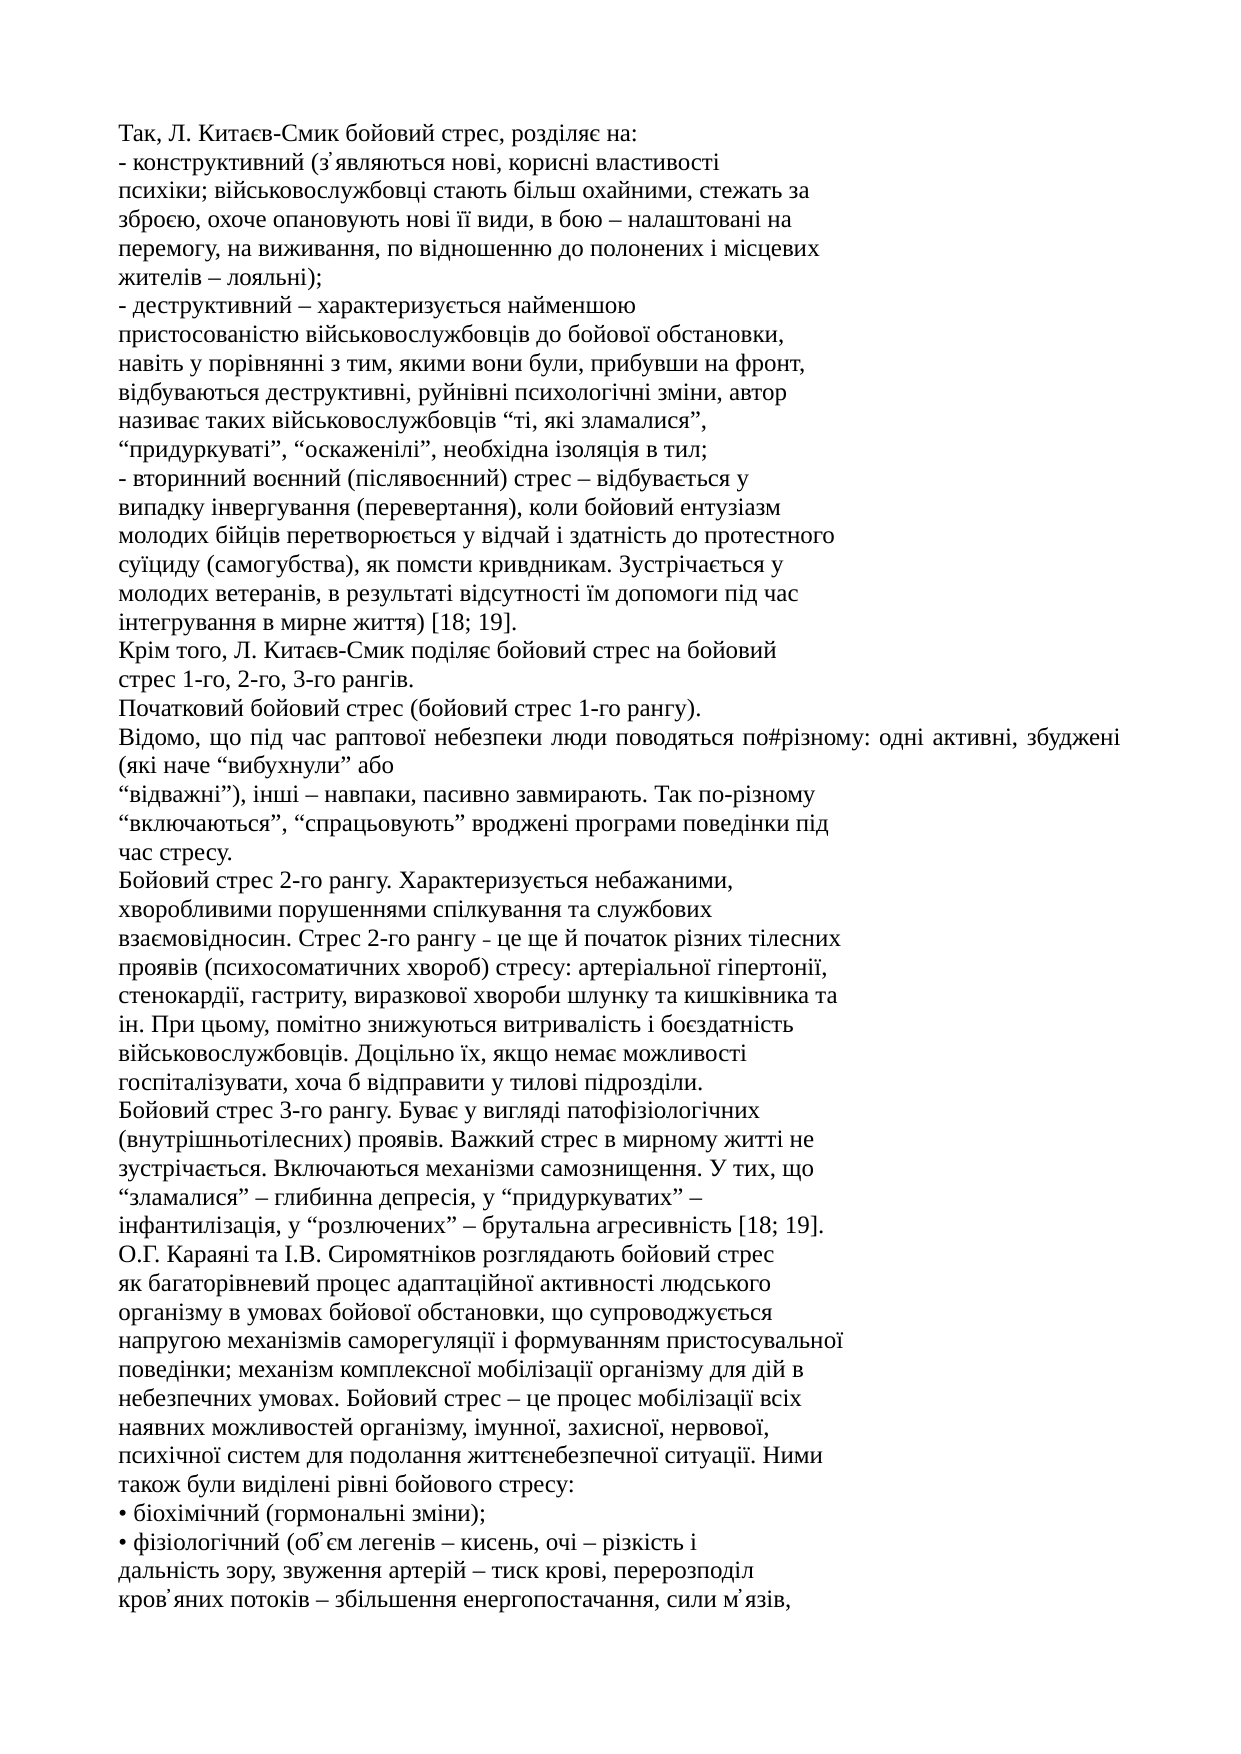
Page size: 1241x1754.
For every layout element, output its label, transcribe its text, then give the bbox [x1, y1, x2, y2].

text суїциду (самогубства), як помсти кривдникам. Зустрічається у [118, 549, 1122, 578]
text - вторинний воєнний (післявоєнний) стрес – відбувається у [118, 463, 1122, 492]
text ін. При цьому, помітно знижуються витривалість і боєздатність [118, 1009, 1122, 1038]
text зустрічається. Включаються механізми самознищення. У тих, що [118, 1153, 1122, 1182]
text молодих бійців перетворюється у відчай і здатність до протестного [118, 521, 1122, 549]
text кров̕ яних потоків – збільшення енергопостачання, сили м̕ язів, [118, 1584, 1122, 1613]
text госпіталізувати, хоча б відправити у тилові підрозділи. [118, 1067, 1122, 1096]
text проявів (психосоматичних хвороб) стресу: артеріальної гіпертонії, [118, 952, 1122, 981]
text стрес 1-го, 2-го, 3-го рангів. [118, 664, 1122, 693]
text - конструктивний (з̕ являються нові, корисні властивості [118, 147, 1122, 176]
text навіть у порівнянні з тим, якими вони були, прибувши на фронт, [118, 348, 1122, 377]
text Відомо, що під час раптової небезпеки люди поводяться по#різному: одні активні, збуджені (які наче “вибухнули” або [118, 722, 1122, 779]
text психічної систем для подолання життєнебезпечної ситуації. Ними [118, 1441, 1122, 1469]
text (внутрішньотілесних) проявів. Важкий стрес в мирному житті не [118, 1124, 1122, 1153]
text • фізіологічний (об̕ єм легенів – кисень, очі – різкість і [118, 1527, 1122, 1556]
text відбуваються деструктивні, руйнівні психологічні зміни, автор [118, 377, 1122, 406]
text інфантилізація, у “розлючених” – брутальна агресивність [18; 19]. [118, 1211, 1122, 1239]
text час стресу. [118, 837, 1122, 866]
text О.Г. Караяні та І.В. Сиромятніков розглядають бойовий стрес [118, 1239, 1122, 1268]
text Так, Л. Китаєв-Смик бойовий стрес, розділяє на: [118, 118, 1122, 147]
text “зламалися” – глибинна депресія, у “придуркуватих” – [118, 1182, 1122, 1211]
text Крім того, Л. Китаєв-Смик поділяє бойовий стрес на бойовий [118, 636, 1122, 664]
text наявних можливостей організму, імунної, захисної, нервової, [118, 1412, 1122, 1441]
text перемогу, на виживання, по відношенню до полонених і місцевих [118, 233, 1122, 262]
text стенокардії, гастриту, виразкової хвороби шлунку та кишківника та [118, 981, 1122, 1009]
text хворобливими порушеннями спілкування та службових [118, 894, 1122, 923]
text називає таких військовослужбовців “ті, які зламалися”, [118, 406, 1122, 434]
text “включаються”, “спрацьовують” вроджені програми поведінки під [118, 808, 1122, 837]
text небезпечних умовах. Бойовий стрес – це процес мобілізації всіх [118, 1383, 1122, 1412]
text також були виділені рівні бойового стресу: [118, 1469, 1122, 1498]
text • біохімічний (гормональні зміни); [118, 1498, 1122, 1527]
text напругою механізмів саморегуляції і формуванням пристосувальної [118, 1326, 1122, 1354]
text взаємовідносин. Стрес 2-го рангу ˗ це ще й початок різних тілесних [118, 923, 1122, 952]
text Початковий бойовий стрес (бойовий стрес 1-го рангу). [118, 693, 1122, 722]
text поведінки; механізм комплексної мобілізації організму для дій в [118, 1354, 1122, 1383]
text як багаторівневий процес адаптаційної активності людського [118, 1268, 1122, 1297]
text - деструктивний – характеризується найменшою [118, 291, 1122, 319]
text організму в умовах бойової обстановки, що супроводжується [118, 1297, 1122, 1326]
text Бойовий стрес 3-го рангу. Буває у вигляді патофізіологічних [118, 1096, 1122, 1124]
text Бойовий стрес 2-го рангу. Характеризується небажаними, [118, 866, 1122, 894]
text “придуркуваті”, “оскаженілі”, необхідна ізоляція в тил; [118, 434, 1122, 463]
text пристосованістю військовослужбовців до бойової обстановки, [118, 319, 1122, 348]
text інтегрування в мирне життя) [18; 19]. [118, 607, 1122, 636]
text військовослужбовців. Доцільно їх, якщо немає можливості [118, 1038, 1122, 1067]
text зброєю, охоче опановують нові її види, в бою – налаштовані на [118, 204, 1122, 233]
text психіки; військовослужбовці стають більш охайними, стежать за [118, 176, 1122, 204]
text жителів – лояльні); [118, 262, 1122, 291]
text “відважні”), інші – навпаки, пасивно завмирають. Так по-різному [118, 779, 1122, 808]
text випадку інвергування (перевертання), коли бойовий ентузіазм [118, 492, 1122, 521]
text молодих ветеранів, в результаті відсутності їм допомоги під час [118, 578, 1122, 607]
text дальність зору, звуження артерій – тиск крові, перерозподіл [118, 1556, 1122, 1584]
